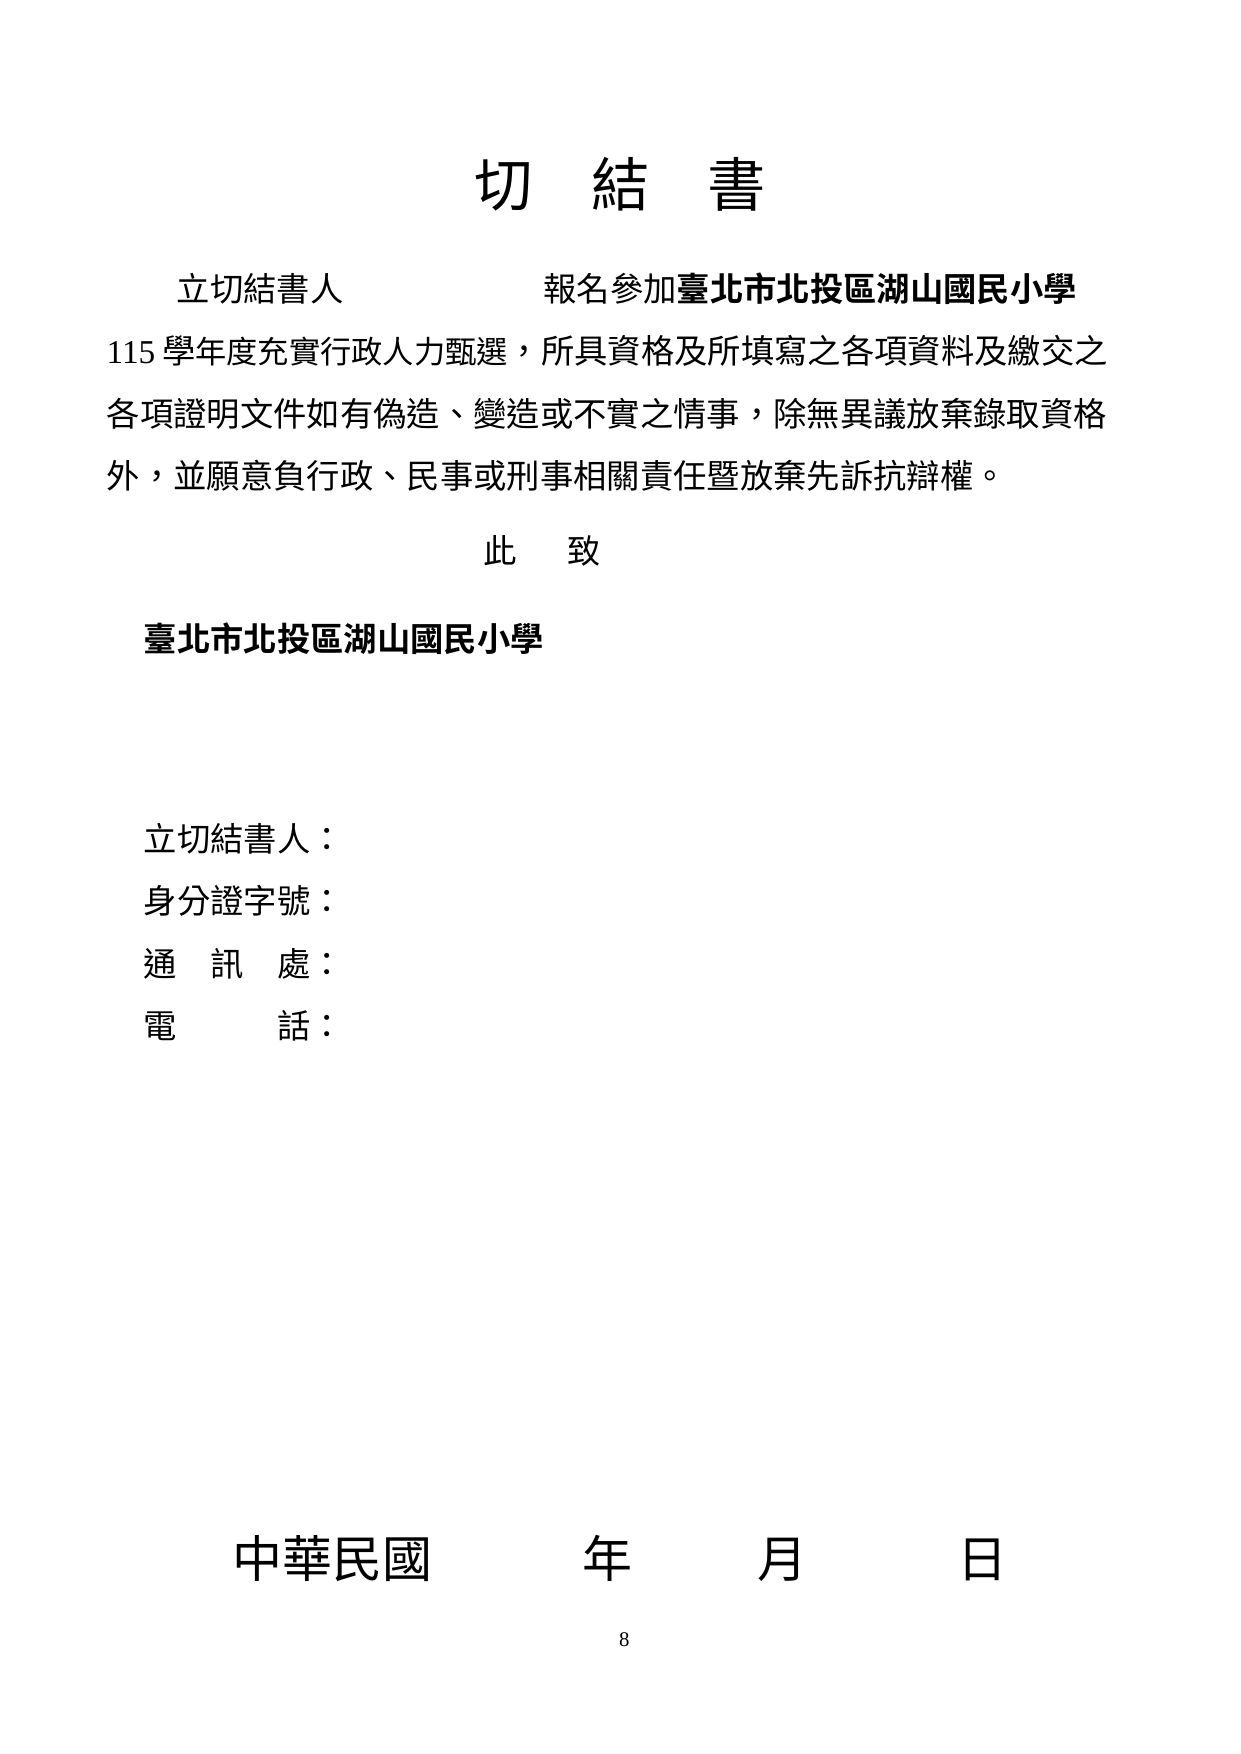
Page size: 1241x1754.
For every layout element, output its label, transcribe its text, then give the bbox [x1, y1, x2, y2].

text 切 結 書 [106, 108, 1134, 233]
text 中華民國 年 月 日 [106, 1483, 1134, 1608]
text 電 話： [106, 983, 1108, 1045]
text 身分證字號： [106, 858, 1108, 920]
text 此 致 [106, 508, 1108, 570]
text 立切結書人： [106, 795, 1108, 858]
text 臺北市北投區湖山國民小學 [106, 595, 1108, 658]
text 通 訊 處： [106, 920, 1108, 983]
text 立切結書人 報名參加臺北市北投區湖山國民小學115學年度充實行政人力甄選，所具資格及所填寫之各項資料及繳交之各項證明文件如有偽造、變造或不實之情事，除無異議放棄錄取資格外，並願意負行政、民事或刑事相關責任暨放棄先訴抗辯權。 [106, 245, 1108, 495]
